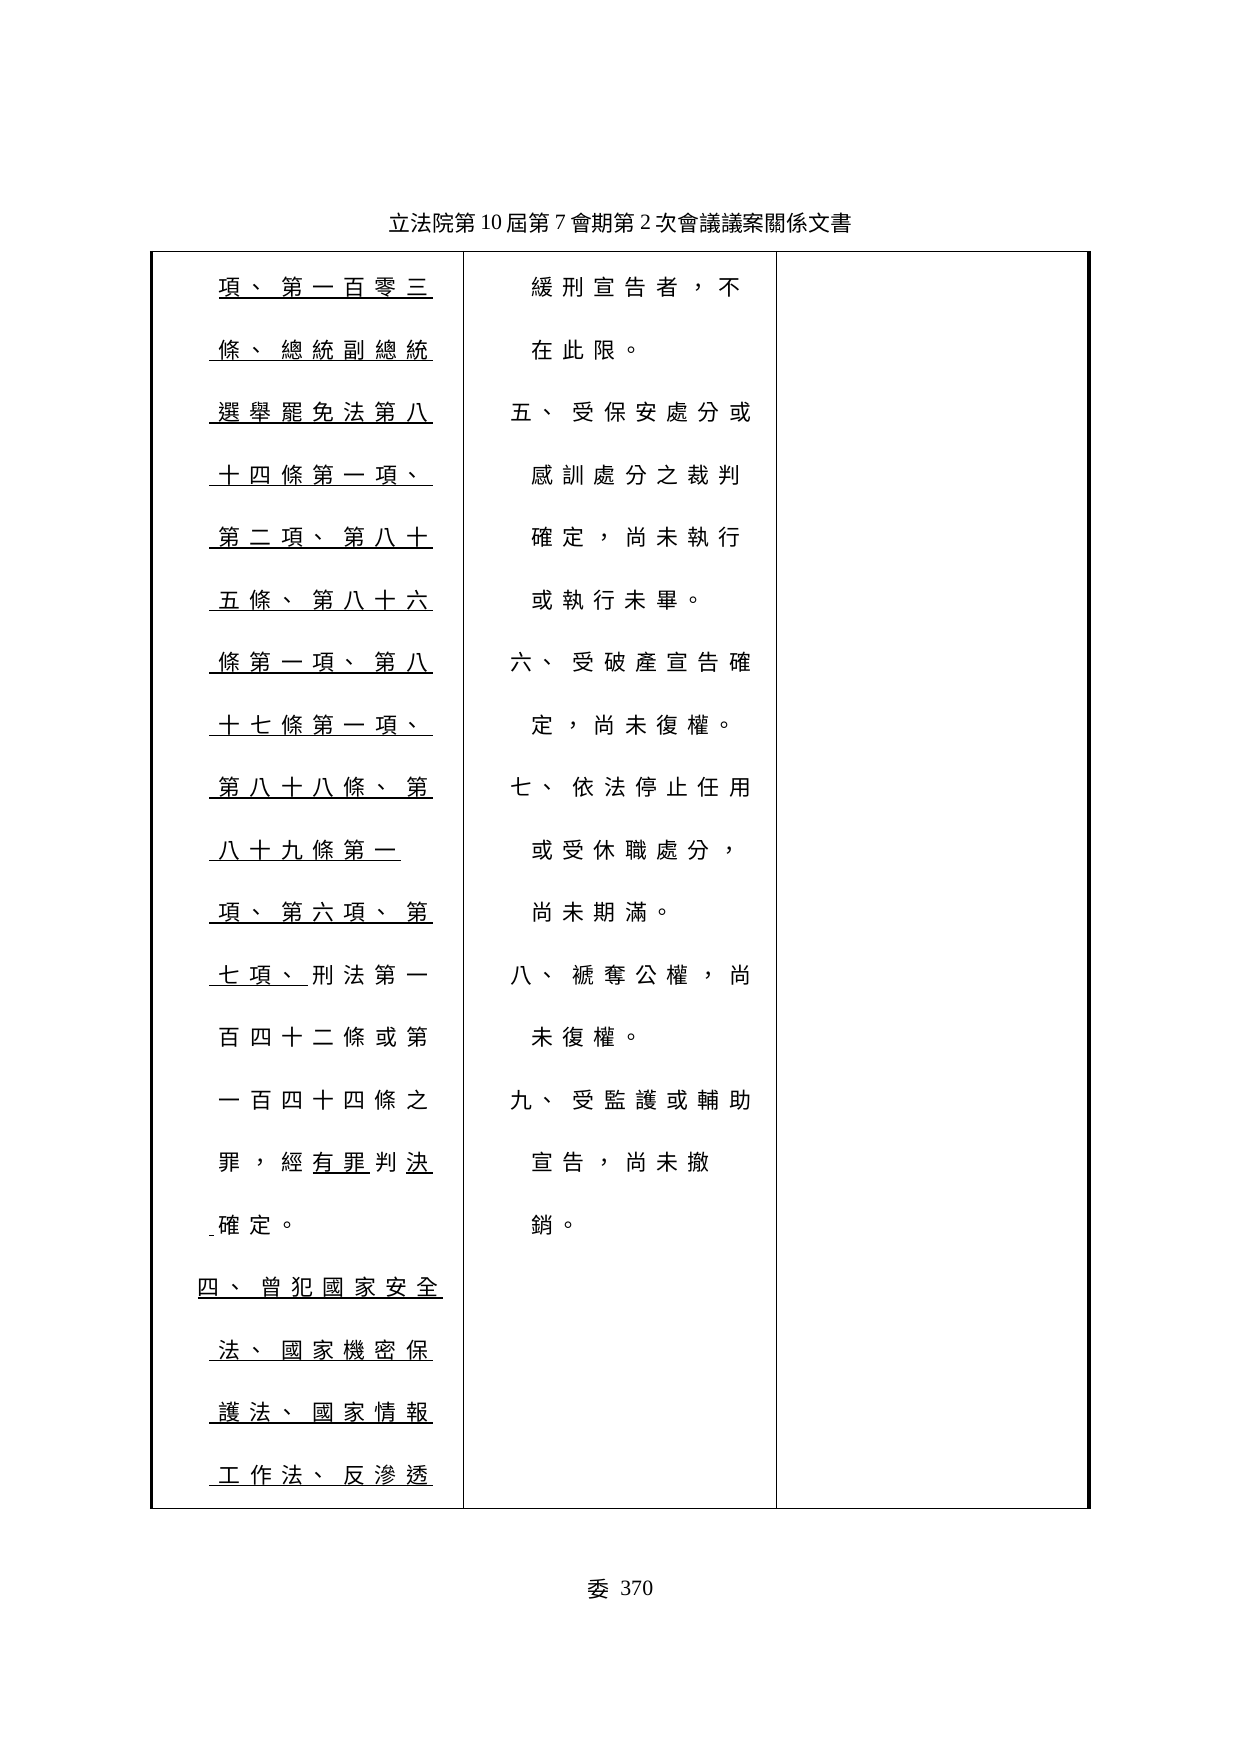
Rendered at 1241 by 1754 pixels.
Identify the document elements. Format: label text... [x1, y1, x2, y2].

table_cell [777, 252, 1087, 1508]
table_cell 緩刑宣告者，不在此限。 五、受保安處分或感訓處分之裁判確定，尚未執行或執行未畢。 六、受破產宣告確定，尚未復權。 七、依法停止任用或受休職處分，尚未期滿。 八、褫奪公權，尚未復權。 九、受監護或輔助宣告，尚未撤銷。 [464, 252, 776, 1508]
table_cell 項、第一百零三條、總統副總統選舉罷免法第八十四條第一項、第二項、第八十五條、第八十六條第一項、第八十七條第一項、第八十八條、第八十九條第一項、第六項、第七項、刑法第一百四十二條或第一百四十四條之罪，經有罪判決確定。 四、曾犯國家安全法、國家機密保護法、國家情報工作法、反滲透 [153, 252, 463, 1508]
